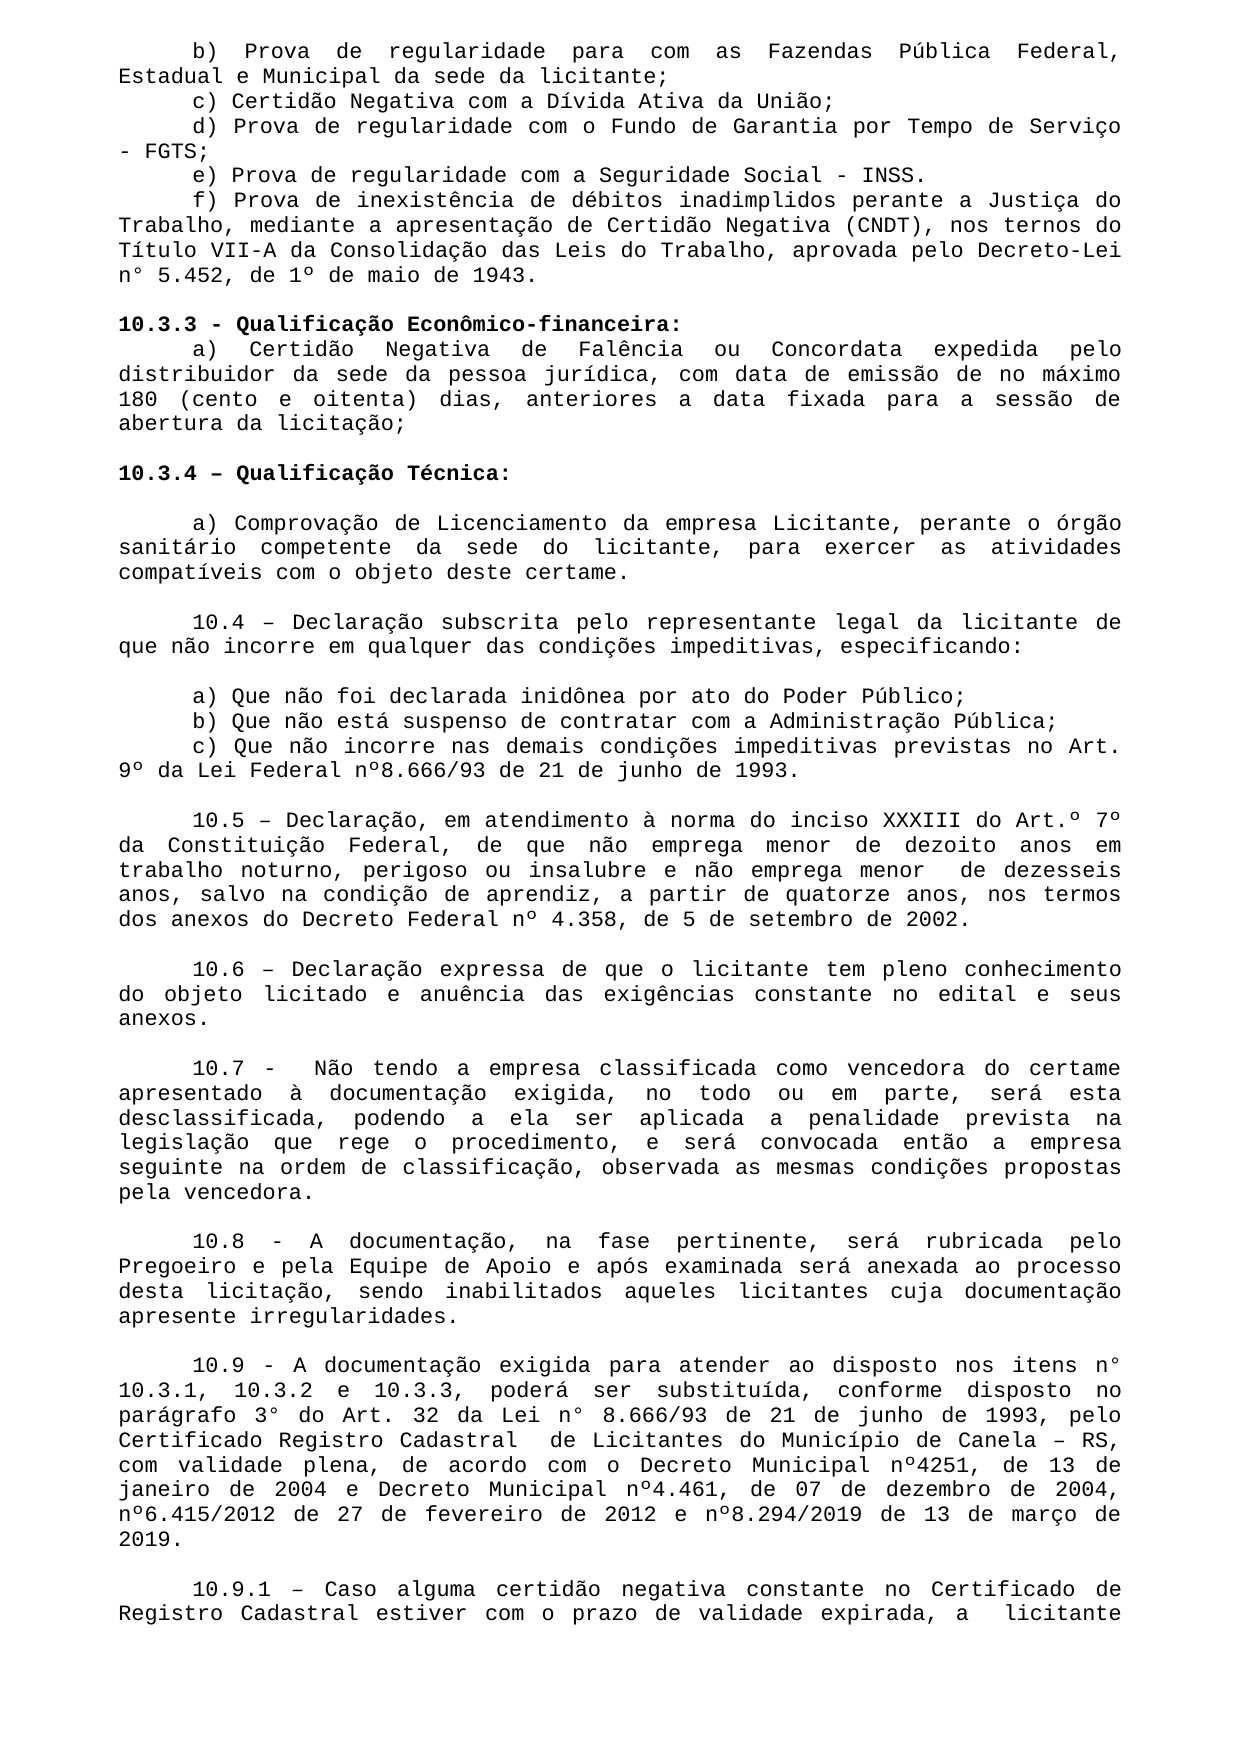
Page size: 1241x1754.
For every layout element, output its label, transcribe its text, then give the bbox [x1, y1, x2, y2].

text b) Prova de regularidade para com as Fazendas Pública Federal, Estadual e Municipal da sede da licitante; [118, 41, 1122, 90]
text 10.8 - A documentação, na fase pertinente, será rubricada pelo Pregoeiro e pela Equipe de Apoio e após examinada será anexada ao processo desta licitação, sendo inabilitados aqueles licitantes cuja documentação apresente irregularidades. [118, 1231, 1122, 1330]
text 10.9.1 – Caso alguma certidão negativa constante no Certificado de Registro Cadastral estiver com o prazo de validade expirada, a licitante [118, 1578, 1122, 1627]
text 10.4 – Declaração subscrita pelo representante legal da licitante de que não incorre em qualquer das condições impeditivas, especificando: [118, 611, 1122, 660]
text c) Que não incorre nas demais condições impeditivas previstas no Art. 9º da Lei Federal nº8.666/93 de 21 de junho de 1993. [118, 735, 1122, 784]
text b) Que não está suspenso de contratar com a Administração Pública; [118, 710, 1122, 735]
text 10.5 – Declaração, em atendimento à norma do inciso XXXIII do Art.º 7º da Constituição Federal, de que não emprega menor de dezoito anos em trabalho noturno, perigoso ou insalubre e não emprega menor de dezesseis anos, salvo na condição de aprendiz, a partir de quatorze anos, nos termos dos anexos do Decreto Federal nº 4.358, de 5 de setembro de 2002. [118, 809, 1122, 933]
text a) Que não foi declarada inidônea por ato do Poder Público; [118, 685, 1122, 710]
text 10.6 – Declaração expressa de que o licitante tem pleno conhecimento do objeto licitado e anuência das exigências constante no edital e seus anexos. [118, 958, 1122, 1032]
text 10.9 - A documentação exigida para atender ao disposto nos itens n° 10.3.1, 10.3.2 e 10.3.3, poderá ser substituída, conforme disposto no parágrafo 3° do Art. 32 da Lei n° 8.666/93 de 21 de junho de 1993, pelo Certificado Registro Cadastral de Licitantes do Município de Canela – RS, com validade plena, de acordo com o Decreto Municipal nº4251, de 13 de janeiro de 2004 e Decreto Municipal nº4.461, de 07 de dezembro de 2004, nº6.415/2012 de 27 de fevereiro de 2012 e nº8.294/2019 de 13 de março de 2019. [118, 1354, 1122, 1553]
text 10.7 - Não tendo a empresa classificada como vencedora do certame apresentado à documentação exigida, no todo ou em parte, será esta desclassificada, podendo a ela ser aplicada a penalidade prevista na legislação que rege o procedimento, e será convocada então a empresa seguinte na ordem de classificação, observada as mesmas condições propostas pela vencedora. [118, 1057, 1122, 1206]
text 10.3.3 - Qualificação Econômico-financeira: [118, 313, 1122, 338]
text a) Certidão Negativa de Falência ou Concordata expedida pelo distribuidor da sede da pessoa jurídica, com data de emissão de no máximo 180 (cento e oitenta) dias, anteriores a data fixada para a sessão de abertura da licitação; [118, 338, 1122, 437]
text 10.3.4 – Qualificação Técnica: [118, 462, 1122, 487]
text d) Prova de regularidade com o Fundo de Garantia por Tempo de Serviço - FGTS; [118, 115, 1122, 164]
text a) Comprovação de Licenciamento da empresa Licitante, perante o órgão sanitário competente da sede do licitante, para exercer as atividades compatíveis com o objeto deste certame. [118, 512, 1122, 586]
text f) Prova de inexistência de débitos inadimplidos perante a Justiça do Trabalho, mediante a apresentação de Certidão Negativa (CNDT), nos ternos do Título VII-A da Consolidação das Leis do Trabalho, aprovada pelo Decreto-Lei n° 5.452, de 1º de maio de 1943. [118, 189, 1122, 288]
text e) Prova de regularidade com a Seguridade Social - INSS. [118, 164, 1122, 189]
text c) Certidão Negativa com a Dívida Ativa da União; [118, 90, 1122, 115]
